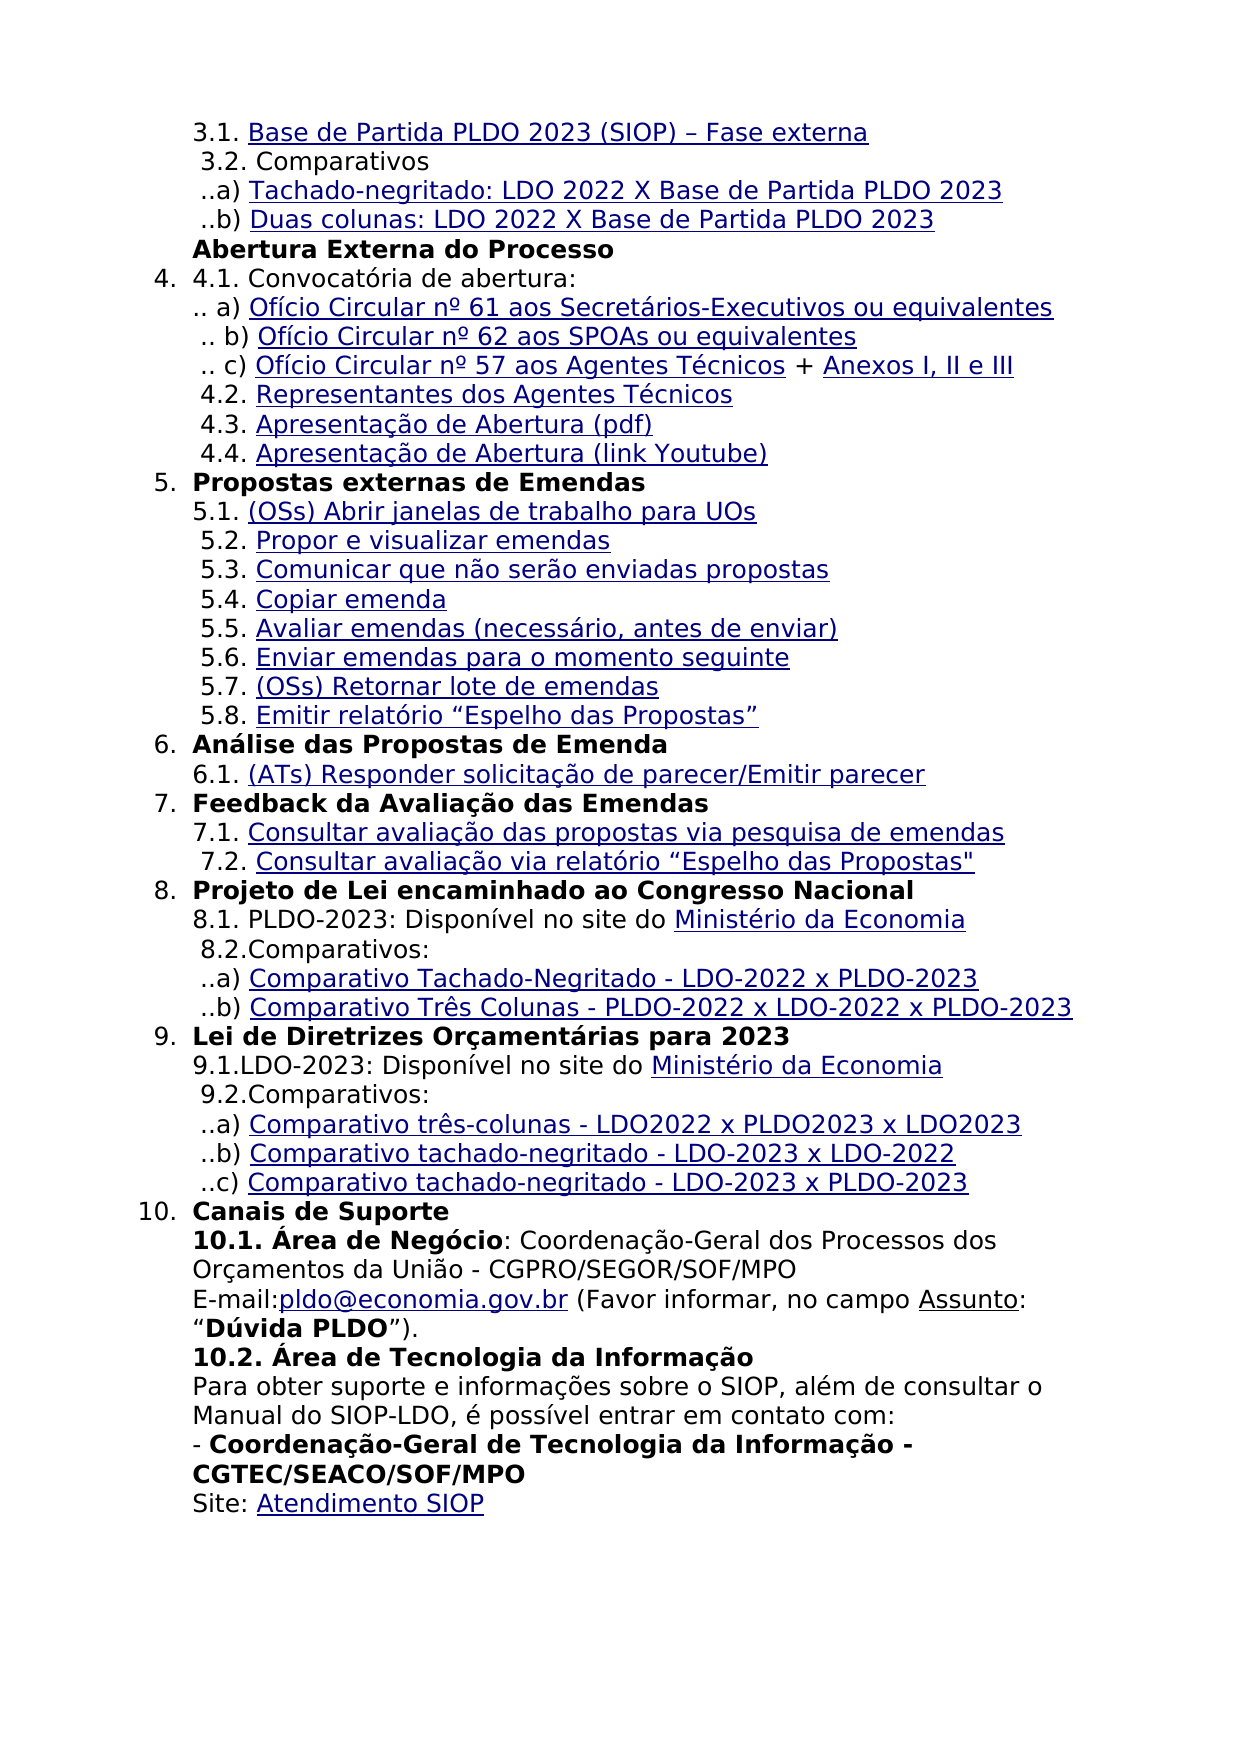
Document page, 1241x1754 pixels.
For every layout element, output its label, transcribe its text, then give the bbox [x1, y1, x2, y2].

list Projeto de Lei encaminhado ao Congresso Nacional 8.1. PLDO-2023: Disponível no site do Ministério da Economia 8.2.Comparativos: ..a) Comparativo Tachado-Negritado - LDO-2022 x PLDO-2023 ..b) Comparativo Três Colunas - PLDO-2022 x LDO-2022 x PLDO-2023 [177, 876, 1122, 1022]
list Análise das Propostas de Emenda 6.1. (ATs) Responder solicitação de parecer/Emitir parecer [177, 731, 1122, 789]
list Feedback da Avaliação das Emendas 7.1. Consultar avaliação das propostas via pesquisa de emendas 7.2. Consultar avaliação via relatório “Espelho das Propostas" [177, 789, 1122, 876]
list Canais de Suporte 10.1. Área de Negócio: Coordenação-Geral dos Processos dos Orçamentos da União - CGPRO/SEGOR/SOF/MPO E-mail:pldo@economia.gov.br (Favor informar, no campo Assunto: “Dúvida PLDO”). 10.2. Área de Tecnologia da Informação Para obter suporte e informações sobre o SIOP, além de consultar o Manual do SIOP-LDO, é possível entrar em contato com: - Coordenação-Geral de Tecnologia da Informação - CGTEC/SEACO/SOF/MPO Site: Atendimento SIOP [177, 1197, 1122, 1518]
list 3.1. Base de Partida PLDO 2023 (SIOP) – Fase externa 3.2. Comparativos ..a) Tachado-negritado: LDO 2022 X Base de Partida PLDO 2023 ..b) Duas colunas: LDO 2022 X Base de Partida PLDO 2023 Abertura Externa do Processo [177, 118, 1122, 264]
list 4.1. Convocatória de abertura: .. a) Ofício Circular nº 61 aos Secretários-Executivos ou equivalentes .. b) Ofício Circular nº 62 aos SPOAs ou equivalentes .. c) Ofício Circular nº 57 aos Agentes Técnicos + Anexos I, II e III 4.2. Representantes dos Agentes Técnicos 4.3. Apresentação de Abertura (pdf) 4.4. Apresentação de Abertura (link Youtube) [177, 264, 1122, 468]
list Lei de Diretrizes Orçamentárias para 2023 9.1.LDO-2023: Disponível no site do Ministério da Economia 9.2.Comparativos: ..a) Comparativo três-colunas - LDO2022 x PLDO2023 x LDO2023 ..b) Comparativo tachado-negritado - LDO-2023 x LDO-2022 ..c) Comparativo tachado-negritado - LDO-2023 x PLDO-2023 [177, 1022, 1122, 1197]
list Propostas externas de Emendas 5.1. (OSs) Abrir janelas de trabalho para UOs 5.2. Propor e visualizar emendas 5.3. Comunicar que não serão enviadas propostas 5.4. Copiar emenda 5.5. Avaliar emendas (necessário, antes de enviar) 5.6. Enviar emendas para o momento seguinte 5.7. (OSs) Retornar lote de emendas 5.8. Emitir relatório “Espelho das Propostas” [177, 468, 1122, 731]
